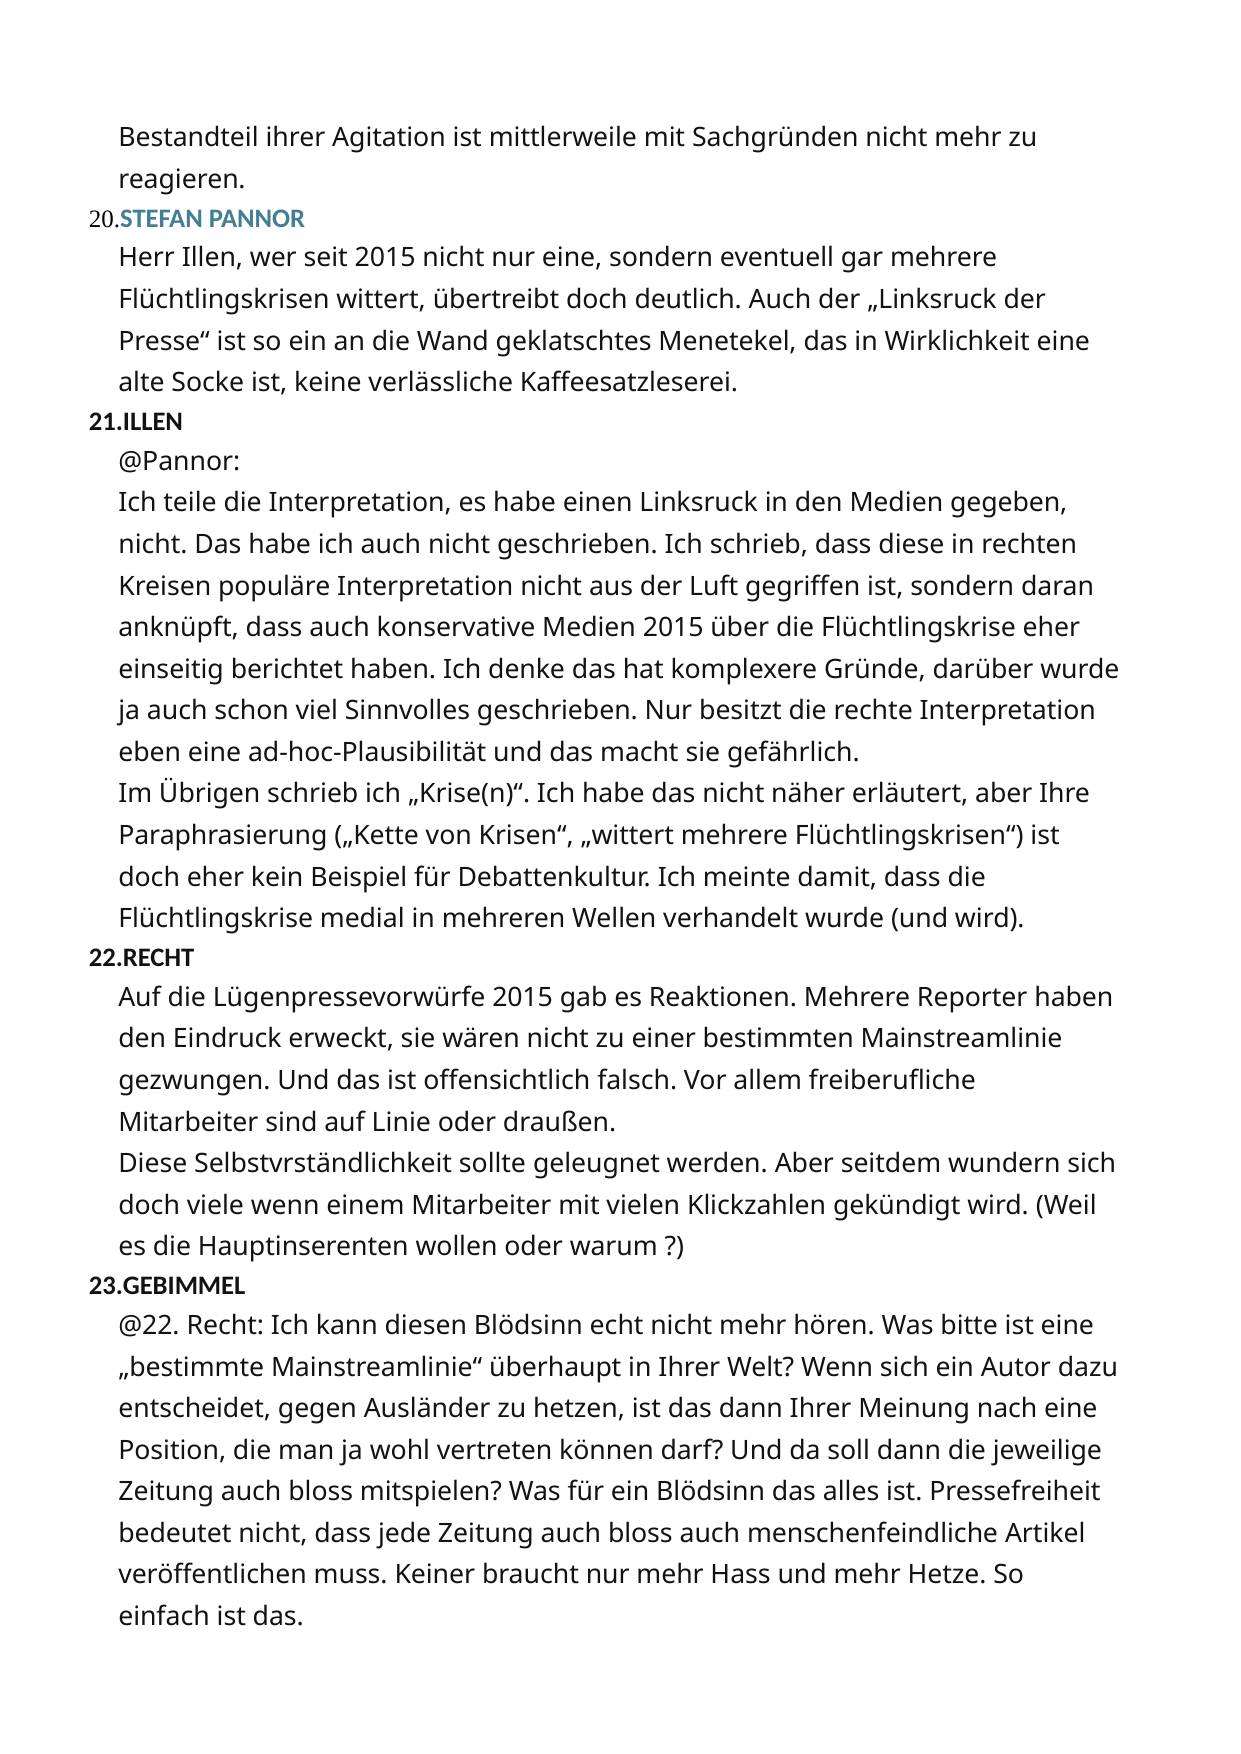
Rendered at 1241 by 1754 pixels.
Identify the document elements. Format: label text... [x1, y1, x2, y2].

list Ich teile die Interpretation, es habe einen Linksruck in den Medien gegeben, nicht. Das habe ich auch nicht geschrieben. Ich schrieb, dass diese in rechten Kreisen populäre Interpretation nicht aus der Luft gegriffen ist, sondern daran anknüpft, dass auch konservative Medien 2015 über die Flüchtlingskrise eher einseitig berichtet haben. Ich denke das hat komplexere Gründe, darüber wurde ja auch schon viel Sinnvolles geschrieben. Nur besitzt die rechte Interpretation eben eine ad-hoc-Plausibilität und das macht sie gefährlich. [118, 483, 1122, 769]
list Bestandteil ihrer Agitation ist mittlerweile mit Sachgründen nicht mehr zu reagieren. [118, 118, 1122, 196]
list RECHT [118, 941, 1122, 973]
list @Pannor: [118, 442, 1122, 478]
list STEFAN PANNOR [118, 201, 1122, 234]
list @22. Recht: Ich kann diesen Blödsinn echt nicht mehr hören. Was bitte ist eine „bestimmte Mainstreamlinie“ überhaupt in Ihrer Welt? Wenn sich ein Autor dazu entscheidet, gegen Ausländer zu hetzen, ist das dann Ihrer Meinung nach eine Position, die man ja wohl vertreten können darf? Und da soll dann die jeweilige Zeitung auch bloss mitspielen? Was für ein Blödsinn das alles ist. Pressefreiheit bedeutet nicht, dass jede Zeitung auch bloss auch menschenfeindliche Artikel veröffentlichen muss. Keiner braucht nur mehr Hass und mehr Hetze. So einfach ist das. [118, 1306, 1122, 1633]
list GEBIMMEL [118, 1269, 1122, 1301]
list Im Übrigen schrieb ich „Krise(n)“. Ich habe das nicht näher erläutert, aber Ihre Paraphrasierung („Kette von Krisen“, „wittert mehrere Flüchtlingskrisen“) ist doch eher kein Beispiel für Debattenkultur. Ich meinte damit, dass die Flüchtlingskrise medial in mehreren Wellen verhandelt wurde (und wird). [118, 774, 1122, 935]
list ILLEN [118, 405, 1122, 437]
list Herr Illen, wer seit 2015 nicht nur eine, sondern eventuell gar mehrere Flüchtlingskrisen wittert, übertreibt doch deutlich. Auch der „Linksruck der Presse“ ist so ein an die Wand geklatschtes Menetekel, das in Wirklichkeit eine alte Socke ist, keine verlässliche Kaffeesatzleserei. [118, 238, 1122, 399]
list Auf die Lügenpressevorwürfe 2015 gab es Reaktionen. Mehrere Reporter haben den Eindruck erweckt, sie wären nicht zu einer bestimmten Mainstreamlinie gezwungen. Und das ist offensichtlich falsch. Vor allem freiberufliche Mitarbeiter sind auf Linie oder draußen. Diese Selbstvrständlichkeit sollte geleugnet werden. Aber seitdem wundern sich doch viele wenn einem Mitarbeiter mit vielen Klickzahlen gekündigt wird. (Weil es die Hauptinserenten wollen oder warum ?) [118, 978, 1122, 1263]
